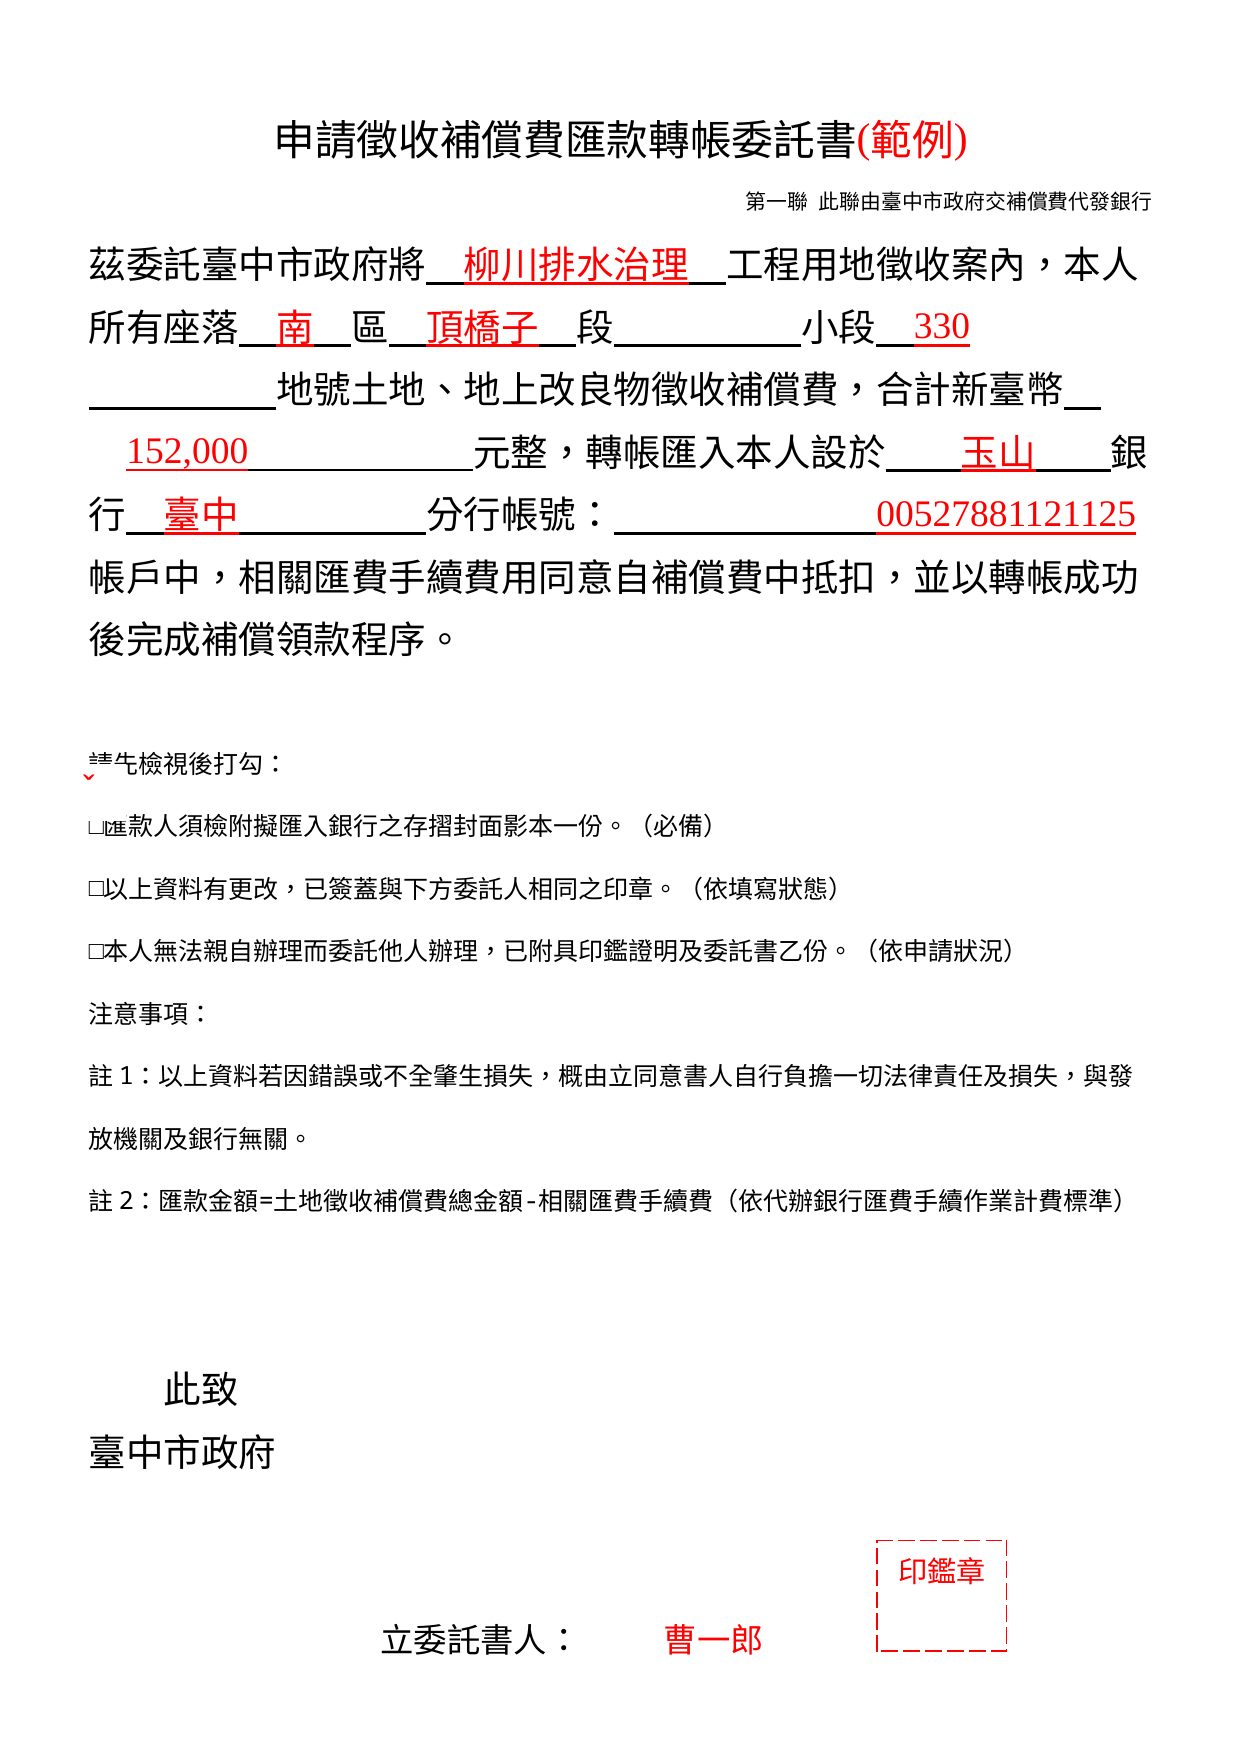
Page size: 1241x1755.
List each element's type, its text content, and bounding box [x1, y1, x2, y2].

text 立委託書人： 曹一郎 [380, 1596, 1152, 1658]
text □本人無法親自辦理而委託他人辦理，已附具印鑑證明及委託書乙份。（依申請狀況） [89, 908, 1152, 971]
text 印鑑章 [893, 1549, 991, 1591]
text 此致 [89, 1346, 1152, 1408]
text 註2：匯款金額=土地徵收補償費總金額-相關匯費手續費（依代辦銀行匯費手續作業計費標準） [89, 1158, 1152, 1221]
text 152,000 元整，轉帳匯入本人設於 玉山 銀行 臺中 分行帳號： 00527881121125 帳戶中，相關匯費手續費用同意自補償費中抵扣，並以轉帳成功後完成補償領款程序。 [89, 408, 1152, 658]
text 注意事項： [89, 971, 1152, 1033]
text 臺中市政府 [89, 1408, 1152, 1471]
text □匯款人須檢附擬匯入銀行之存摺封面影本一份。（必備） [89, 783, 1152, 846]
text 茲委託臺中市政府將 柳川排水治理 工程用地徵收案內，本人所有座落 南 區 頂橋子 段 小段 330 [89, 221, 1152, 346]
text 第一聯 此聯由臺中市政府交補償費代發銀行 [89, 158, 1152, 221]
text 地號土地、地上改良物徵收補償費，合計新臺幣 [89, 346, 1152, 408]
text ˇ [79, 772, 111, 807]
text 請先檢視後打勾： [64, 721, 1152, 821]
text □以上資料有更改，已簽蓋與下方委託人相同之印章。（依填寫狀態） [89, 846, 1152, 908]
text 申請徵收補償費匯款轉帳委託書(範例) [89, 96, 1152, 158]
text 註1：以上資料若因錯誤或不全肇生損失，概由立同意書人自行負擔一切法律責任及損失，與發放機關及銀行無關。 [89, 1033, 1152, 1158]
